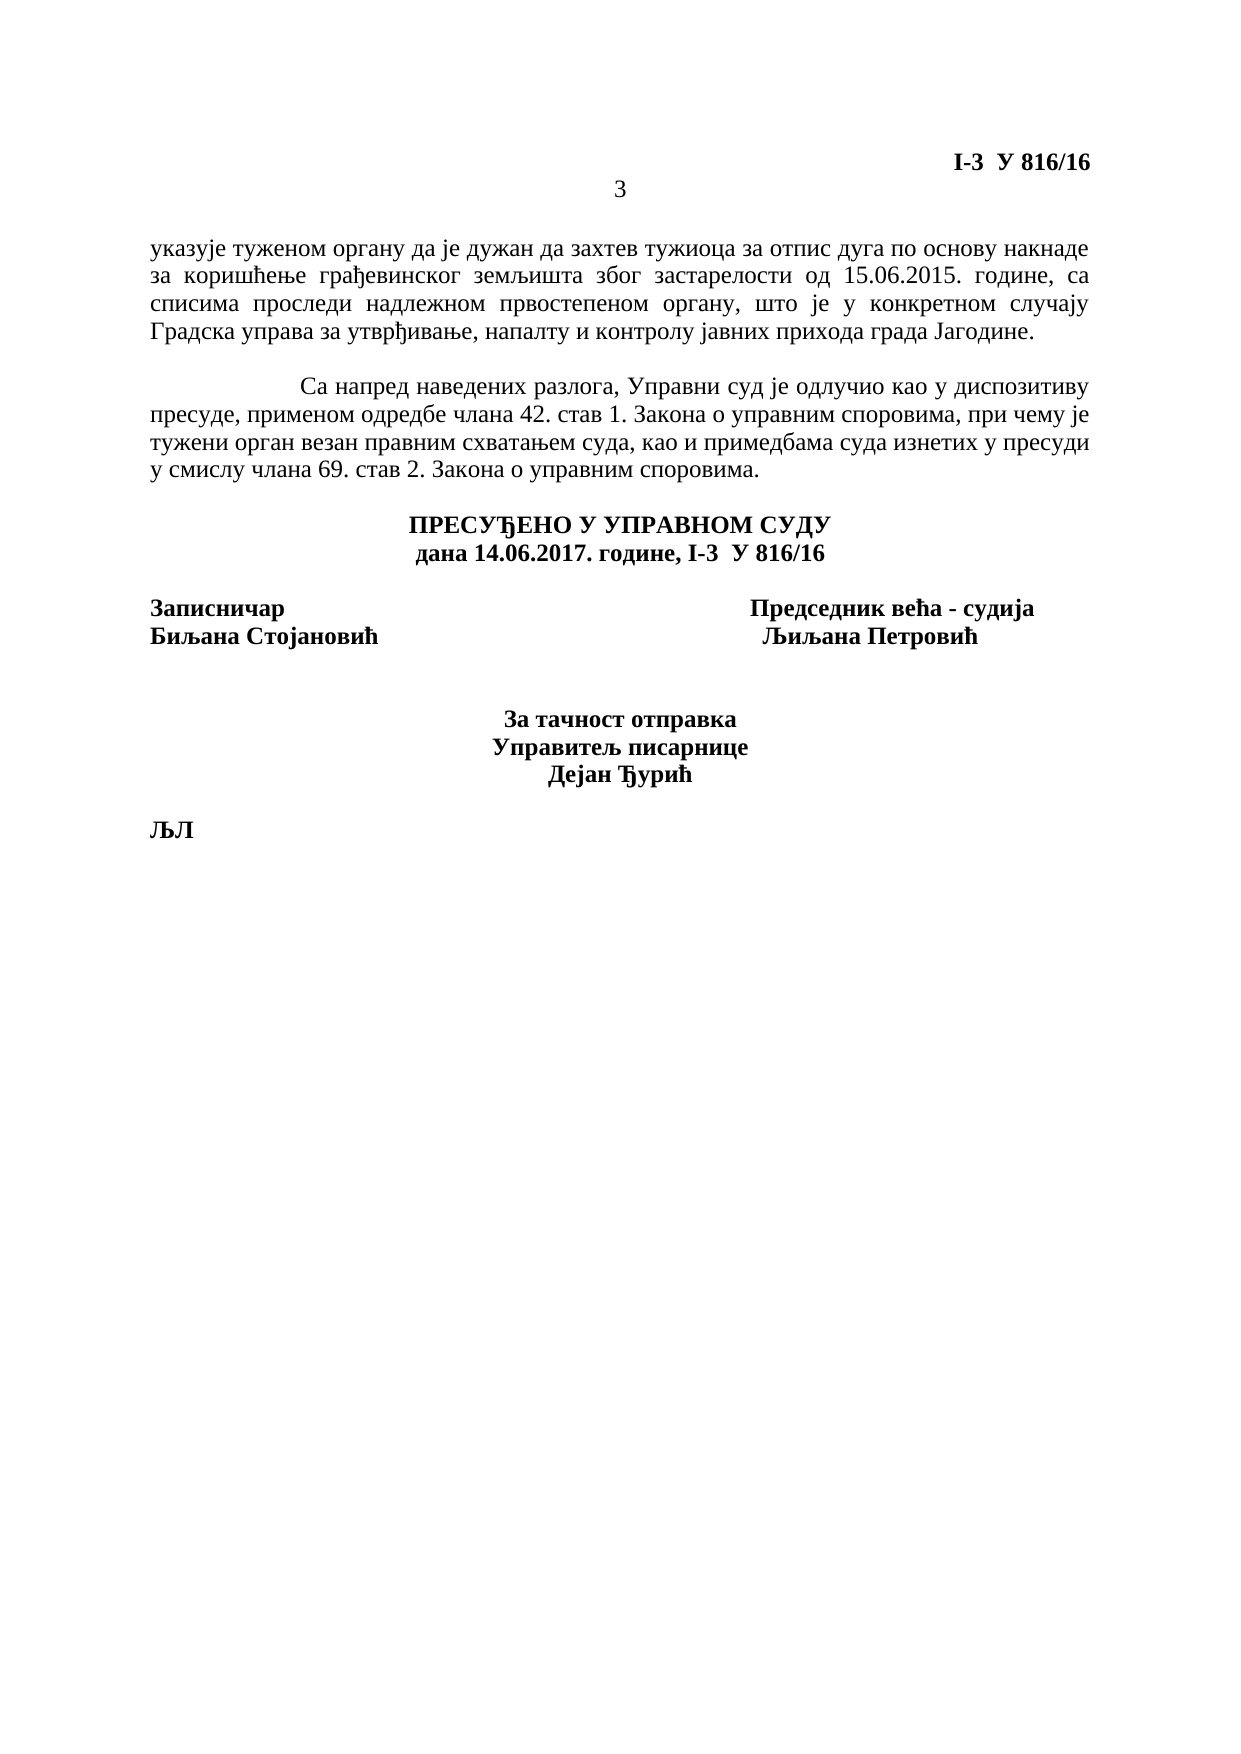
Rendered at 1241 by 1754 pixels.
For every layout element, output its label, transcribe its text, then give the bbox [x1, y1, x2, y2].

text дана 14.06.2017. године, I-3 У 816/16 [150, 539, 1090, 566]
text ЉЛ [150, 816, 1090, 843]
text Записничар Председник већа - судија [150, 594, 1090, 622]
text За тачност отправка [150, 705, 1090, 733]
text Управитељ писарнице [150, 733, 1090, 760]
text Са напред наведених разлога, Управни суд је одлучио као у диспозитиву пресуде, применом одредбе члана 42. став 1. Закона о управним споровима, при чему је тужени орган везан правним схватањем суда, као и примедбама суда изнетих у пресуди у смислу члана 69. став 2. Закона о управним споровима. [150, 372, 1090, 483]
text Биљана Стојановић Љиљана Петровић [150, 622, 1090, 649]
text Дејан Ђурић [150, 760, 1090, 788]
text ПРЕСУЂЕНО У УПРАВНОМ СУДУ [150, 511, 1090, 539]
text указује туженом органу да је дужан да захтев тужиоца за отпис дуга по основу накнаде за коришћење грађевинског земљишта због застарелости од 15.06.2015. године, са списима проследи надлежном првостепеном органу, што је у конкретном случају Градска управа за утврђивање, напалту и контролу јавних прихода града Јагодине. [150, 234, 1090, 345]
